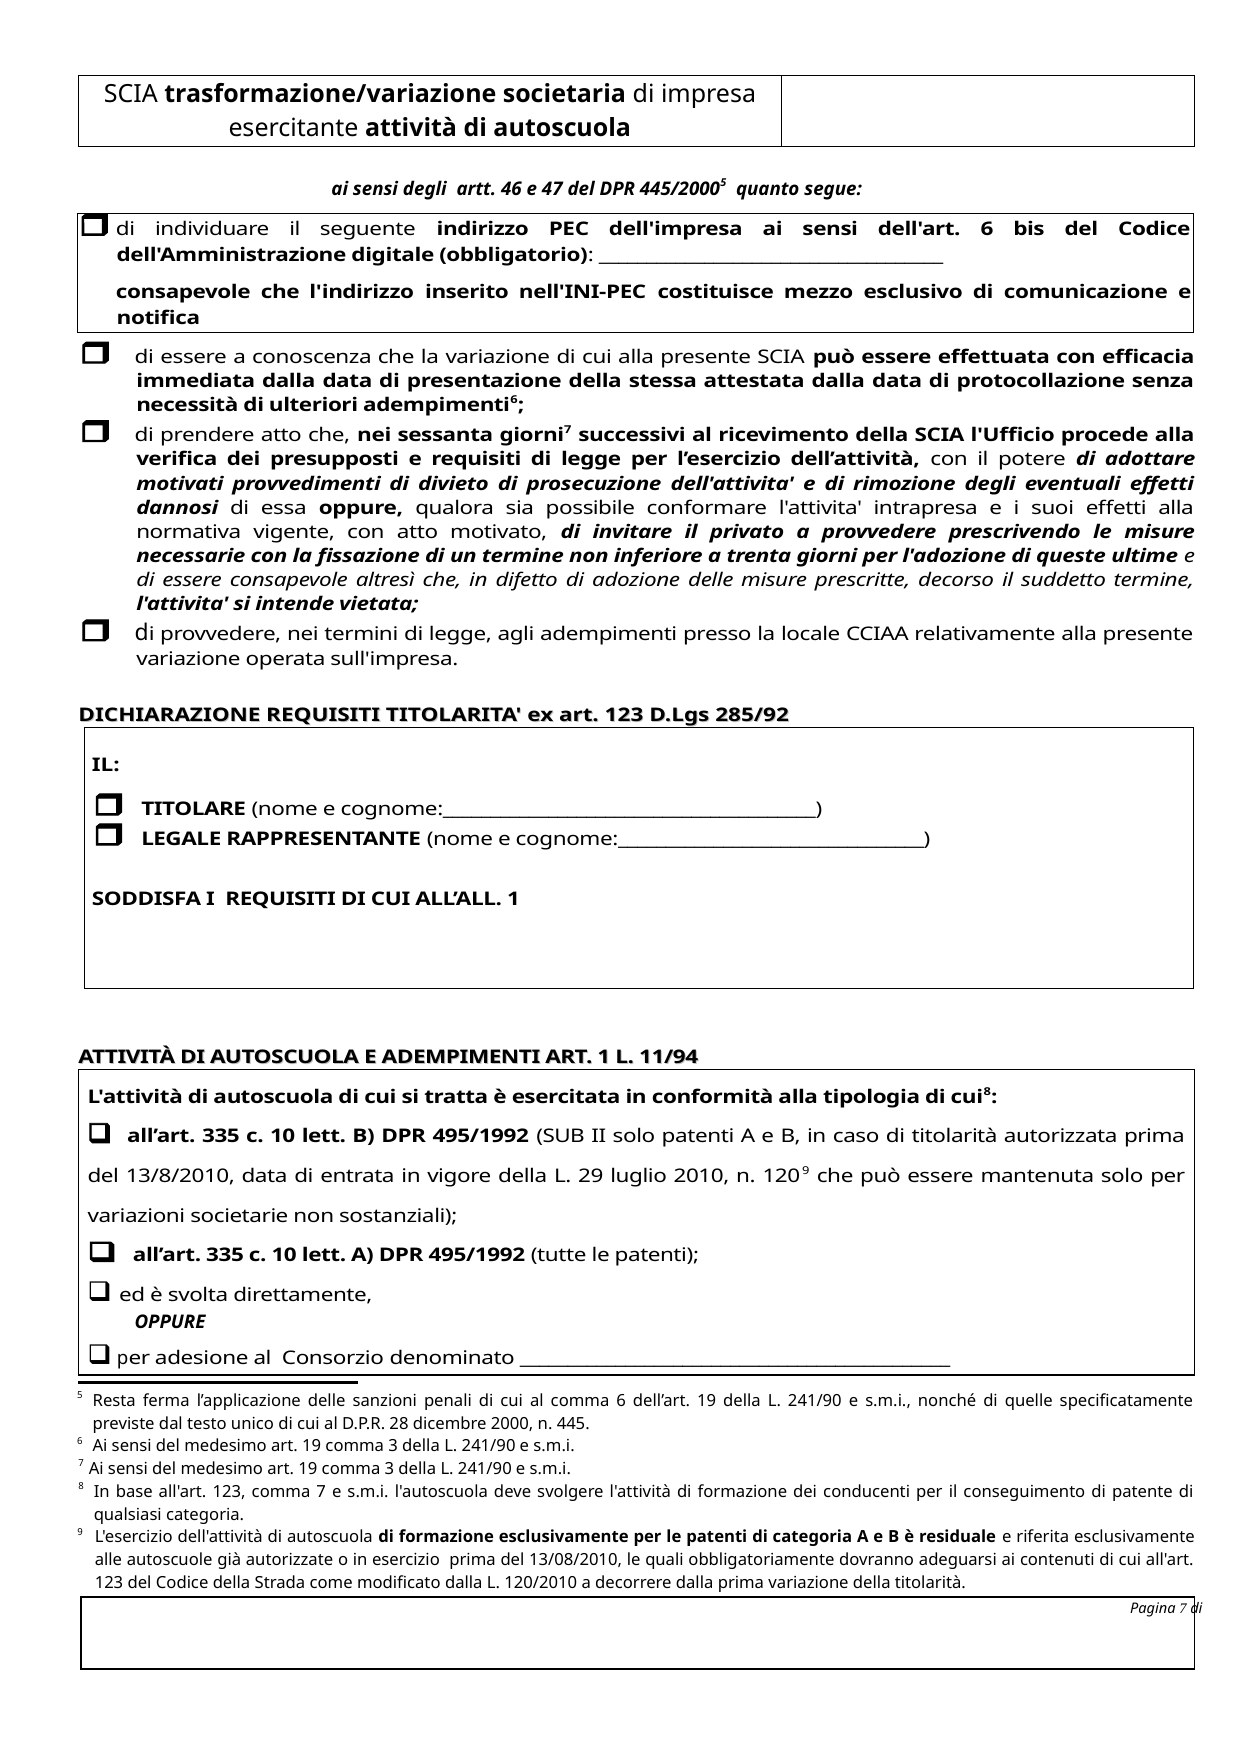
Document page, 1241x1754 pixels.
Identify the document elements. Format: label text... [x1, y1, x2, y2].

text  all’art. 335 c. 10 lett. A) DPR 495/1992 (tutte le patenti); [79, 1227, 1194, 1266]
text In base all'art. 123, comma 7 e s.m.i. l'autoscuola deve svolgere l'attività di formazione dei conducenti per il conseguimento di patente di qualsiasi categoria. [78, 1479, 1195, 1525]
text L'attività di autoscuola di cui si tratta è esercitata in conformità alla tipologia di cui: [79, 1070, 1194, 1108]
text ai sensi degli artt. 46 e 47 del DPR 445/2000 quanto segue: [78, 171, 1115, 201]
text  di prendere atto che, nei sessanta giorni successivi al ricevimento della SCIA l'Ufficio procede alla verifica dei presupposti e requisiti di legge per l’esercizio dell’attività, con il potere di adottare motivati provvedimenti di divieto di prosecuzione dell'attivita' e di rimozione degli eventuali effetti dannosi di essa oppure, qualora sia possibile conformare l'attivita' intrapresa e i suoi effetti alla normativa vigente, con atto motivato, di invitare il privato a provvedere prescrivendo le misure necessarie con la fissazione di un termine non inferiore a trenta giorni per l'adozione di queste ultime e di essere consapevole altresì che, in difetto di adozione delle misure prescritte, decorso il suddetto termine, l'attivita' si intende vietata; [80, 422, 1195, 616]
text  per adesione al Consorzio denominato _____________________________________________ [79, 1330, 1194, 1374]
text L'esercizio dell'attività di autoscuola di formazione esclusivamente per le patenti di categoria A e B è residuale e riferita esclusivamente alle autoscuole già autorizzate o in esercizio prima del 13/08/2010, le quali obbligatoriamente dovranno adeguarsi ai contenuti di cui all'art. 123 del Codice della Strada come modificato dalla L. 120/2010 a decorrere dalla prima variazione della titolarità. [77, 1525, 1195, 1593]
text Ai sensi del medesimo art. 19 comma 3 della L. 241/90 e s.m.i. [78, 1457, 1195, 1479]
text DICHIARAZIONE REQUISITI TITOLARITA' ex art. 123 D.Lgs 285/92 [78, 701, 1195, 727]
text  di essere a conoscenza che la variazione di cui alla presente SCIA può essere effettuata con efficacia immediata dalla data di presentazione della stessa attestata dalla data di protocollazione senza necessità di ulteriori adempimenti; [80, 344, 1195, 416]
text  ed è svolta direttamente, [79, 1266, 1194, 1306]
text OPPURE [79, 1306, 1194, 1330]
text  all’art. 335 c. 10 lett. B) DPR 495/1992 (SUB II solo patenti A e B, in caso di titolarità autorizzata prima del 13/8/2010, data di entrata in vigore della L. 29 luglio 2010, n. 120 che può essere mantenuta solo per variazioni societarie non sostanziali); [79, 1108, 1194, 1227]
table_header IL:  TITOLARE (nome e cognome:_______________________________________)  LEGALE RAPPRESENTANTE (nome e cognome:________________________________) SODDISFA I REQUISITI DI CUI ALL’ALL. 1 [85, 728, 1193, 988]
text Ai sensi del medesimo art. 19 comma 3 della L. 241/90 e s.m.i. [77, 1434, 1195, 1457]
text  di individuare il seguente indirizzo PEC dell'impresa ai sensi dell'art. 6 bis del Codice dell'Amministrazione digitale (obbligatorio): ____________________________________ [78, 214, 1193, 267]
text  di provvedere, nei termini di legge, agli adempimenti presso la locale CCIAA relativamente alla presente variazione operata sull'impresa. [80, 622, 1195, 670]
text consapevole che l'indirizzo inserito nell'INI-PEC costituisce mezzo esclusivo di comunicazione e notifica [78, 277, 1193, 332]
list ATTIVITÀ DI AUTOSCUOLA E ADEMPIMENTI ART. 1 L. 11/94 [78, 1043, 1195, 1068]
text Resta ferma l’applicazione delle sanzioni penali di cui al comma 6 dell’art. 19 della L. 241/90 e s.m.i., nonché di quelle specificatamente previste dal testo unico di cui al D.P.R. 28 dicembre 2000, n. 445. [77, 1388, 1195, 1434]
